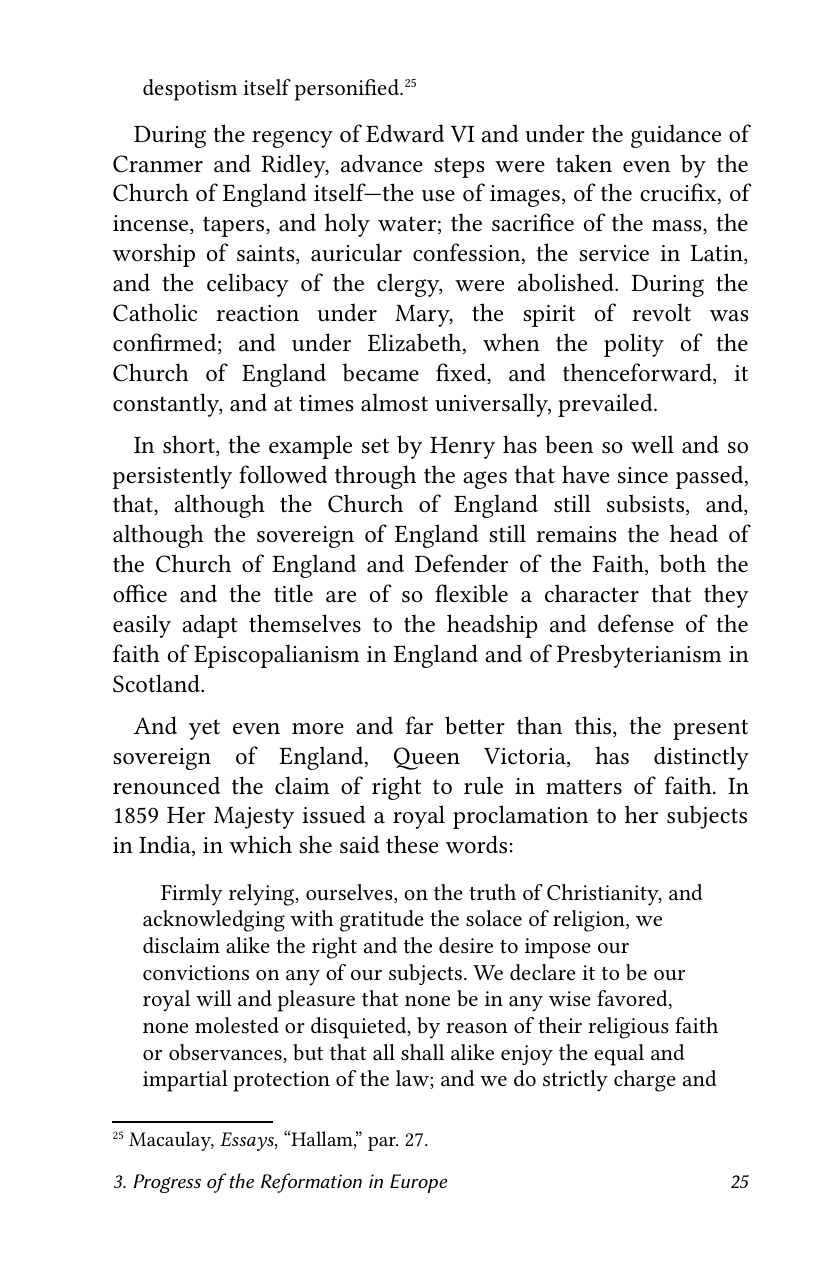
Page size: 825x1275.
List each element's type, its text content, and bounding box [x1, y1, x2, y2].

text despotism itself personified. [142, 75, 720, 101]
text And yet even more and far better than this, the present sovereign of England, Queen Victoria, has distinctly renounced the claim of right to rule in matters of faith. In 1859 Her Majesty issued a royal proclamation to her subjects in India, in which she said these words: [112, 712, 750, 860]
text In short, the example set by Henry has been so well and so persistently followed through the ages that have since passed, that, although the Church of England still subsists, and, although the sovereign of England still remains the head of the Church of England and Defender of the Faith, both the office and the title are of so flexible a character that they easily adapt themselves to the headship and defense of the faith of Episcopalianism in England and of Presbyterianism in Scotland. [112, 431, 750, 698]
text Firmly relying, ourselves, on the truth of Christianity, and acknowledging with gratitude the solace of religion, we disclaim alike the right and the desire to impose our convictions on any of our subjects. We declare it to be our royal will and pleasure that none be in any wise favored, none molested or disquieted, by reason of their religious faith or observances, but that all shall alike enjoy the equal and impartial protection of the law; and we do strictly charge and [142, 879, 720, 1092]
text Macaulay, Essays, “Hallam,” par. 27. [112, 1128, 750, 1152]
text During the regency of Edward VI and under the guidance of Cranmer and Ridley, advance steps were taken even by the Church of England itself—the use of images, of the crucifix, of incense, tapers, and holy water; the sacrifice of the mass, the worship of saints, auricular confession, the service in Latin, and the celibacy of the clergy, were abolished. During the Catholic reaction under Mary, the spirit of revolt was confirmed; and under Elizabeth, when the polity of the Church of England became fixed, and thenceforward, it constantly, and at times almost universally, prevailed. [112, 120, 750, 417]
